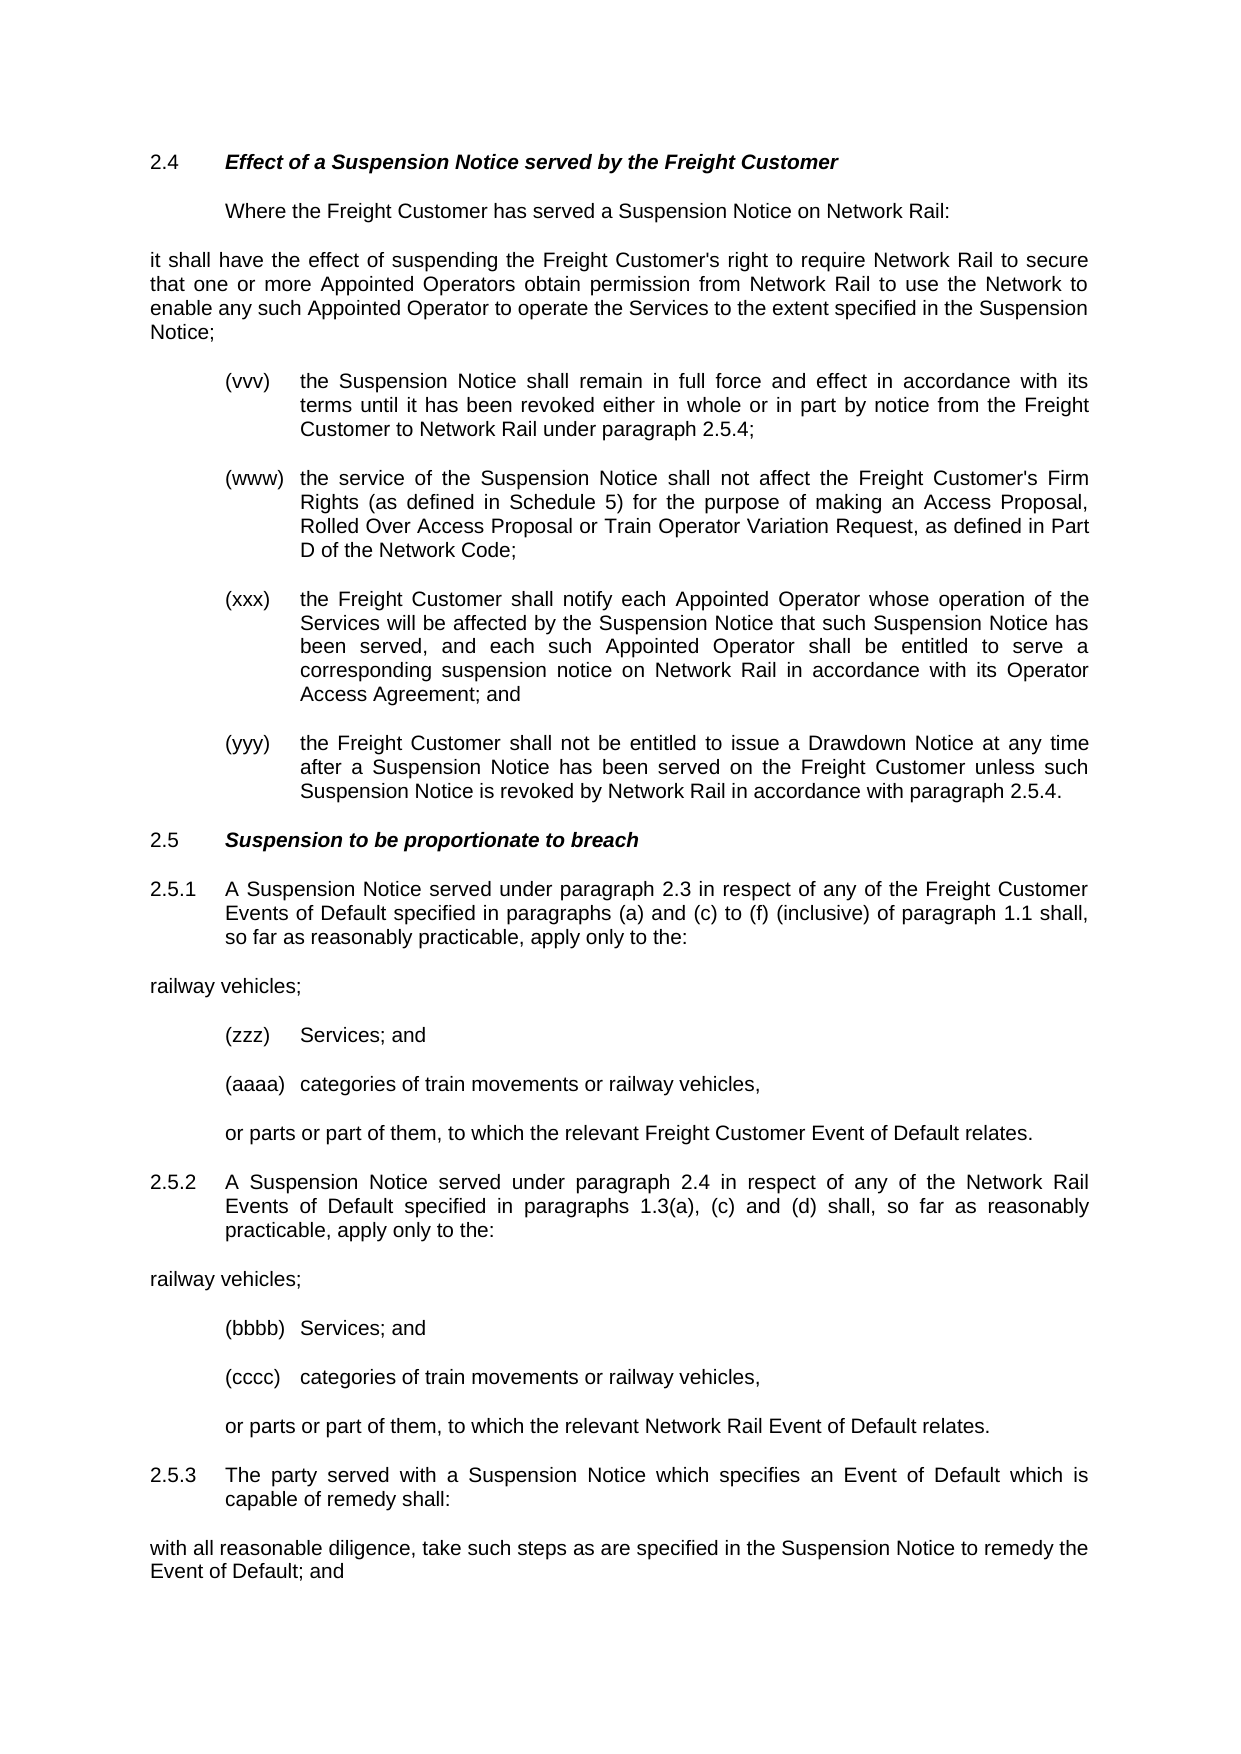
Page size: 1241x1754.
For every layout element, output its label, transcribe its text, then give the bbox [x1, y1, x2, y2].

subtitle it shall have the effect of suspending the Freight Customer's right to require Network Rail to secure that one or more Appointed Operators obtain permission from Network Rail to use the Network to enable any such Appointed Operator to operate the Services to the extent specified in the Suspension Notice; [150, 248, 1090, 344]
subtitle Services; and [225, 1316, 1090, 1339]
subtitle railway vehicles; [150, 974, 1090, 998]
subtitle Services; and [225, 1023, 1090, 1047]
subtitle the Freight Customer shall not be entitled to issue a Drawdown Notice at any time after a Suspension Notice has been served on the Freight Customer unless such Suspension Notice is revoked by Network Rail in accordance with paragraph 2.5.4. [225, 731, 1090, 803]
subtitle categories of train movements or railway vehicles, [225, 1364, 1090, 1388]
list A Suspension Notice served under paragraph 2.3 in respect of any of the Freight Customer Events of Default specified in paragraphs (a) and (c) to (f) (inclusive) of paragraph 1.1 shall, so far as reasonably practicable, apply only to the: [150, 877, 1090, 949]
text or parts or part of them, to which the relevant Network Rail Event of Default relates. [225, 1413, 1090, 1437]
list The party served with a Suspension Notice which specifies an Event of Default which is capable of remedy shall: [150, 1462, 1090, 1510]
list A Suspension Notice served under paragraph 2.4 in respect of any of the Network Rail Events of Default specified in paragraphs 1.3(a), (c) and (d) shall, so far as reasonably practicable, apply only to the: [150, 1170, 1090, 1242]
subtitle the Freight Customer shall notify each Appointed Operator whose operation of the Services will be affected by the Suspension Notice that such Suspension Notice has been served, and each such Appointed Operator shall be entitled to serve a corresponding suspension notice on Network Rail in accordance with its Operator Access Agreement; and [225, 586, 1090, 706]
subtitle categories of train movements or railway vehicles, [225, 1072, 1090, 1096]
list Suspension to be proportionate to breach [150, 828, 1090, 852]
subtitle with all reasonable diligence, take such steps as are specified in the Suspension Notice to remedy the Event of Default; and [150, 1535, 1090, 1583]
subtitle the Suspension Notice shall remain in full force and effect in accordance with its terms until it has been revoked either in whole or in part by notice from the Freight Customer to Network Rail under paragraph 2.5.4; [225, 369, 1090, 441]
subtitle railway vehicles; [150, 1267, 1090, 1291]
subtitle the service of the Suspension Notice shall not affect the Freight Customer's Firm Rights (as defined in Schedule 5) for the purpose of making an Access Proposal, Rolled Over Access Proposal or Train Operator Variation Request, as defined in Part D of the Network Code; [225, 466, 1090, 561]
list Effect of a Suspension Notice served by the Freight Customer [150, 150, 1090, 174]
text Where the Freight Customer has served a Suspension Notice on Network Rail: [225, 199, 1090, 223]
text or parts or part of them, to which the relevant Freight Customer Event of Default relates. [225, 1121, 1090, 1145]
